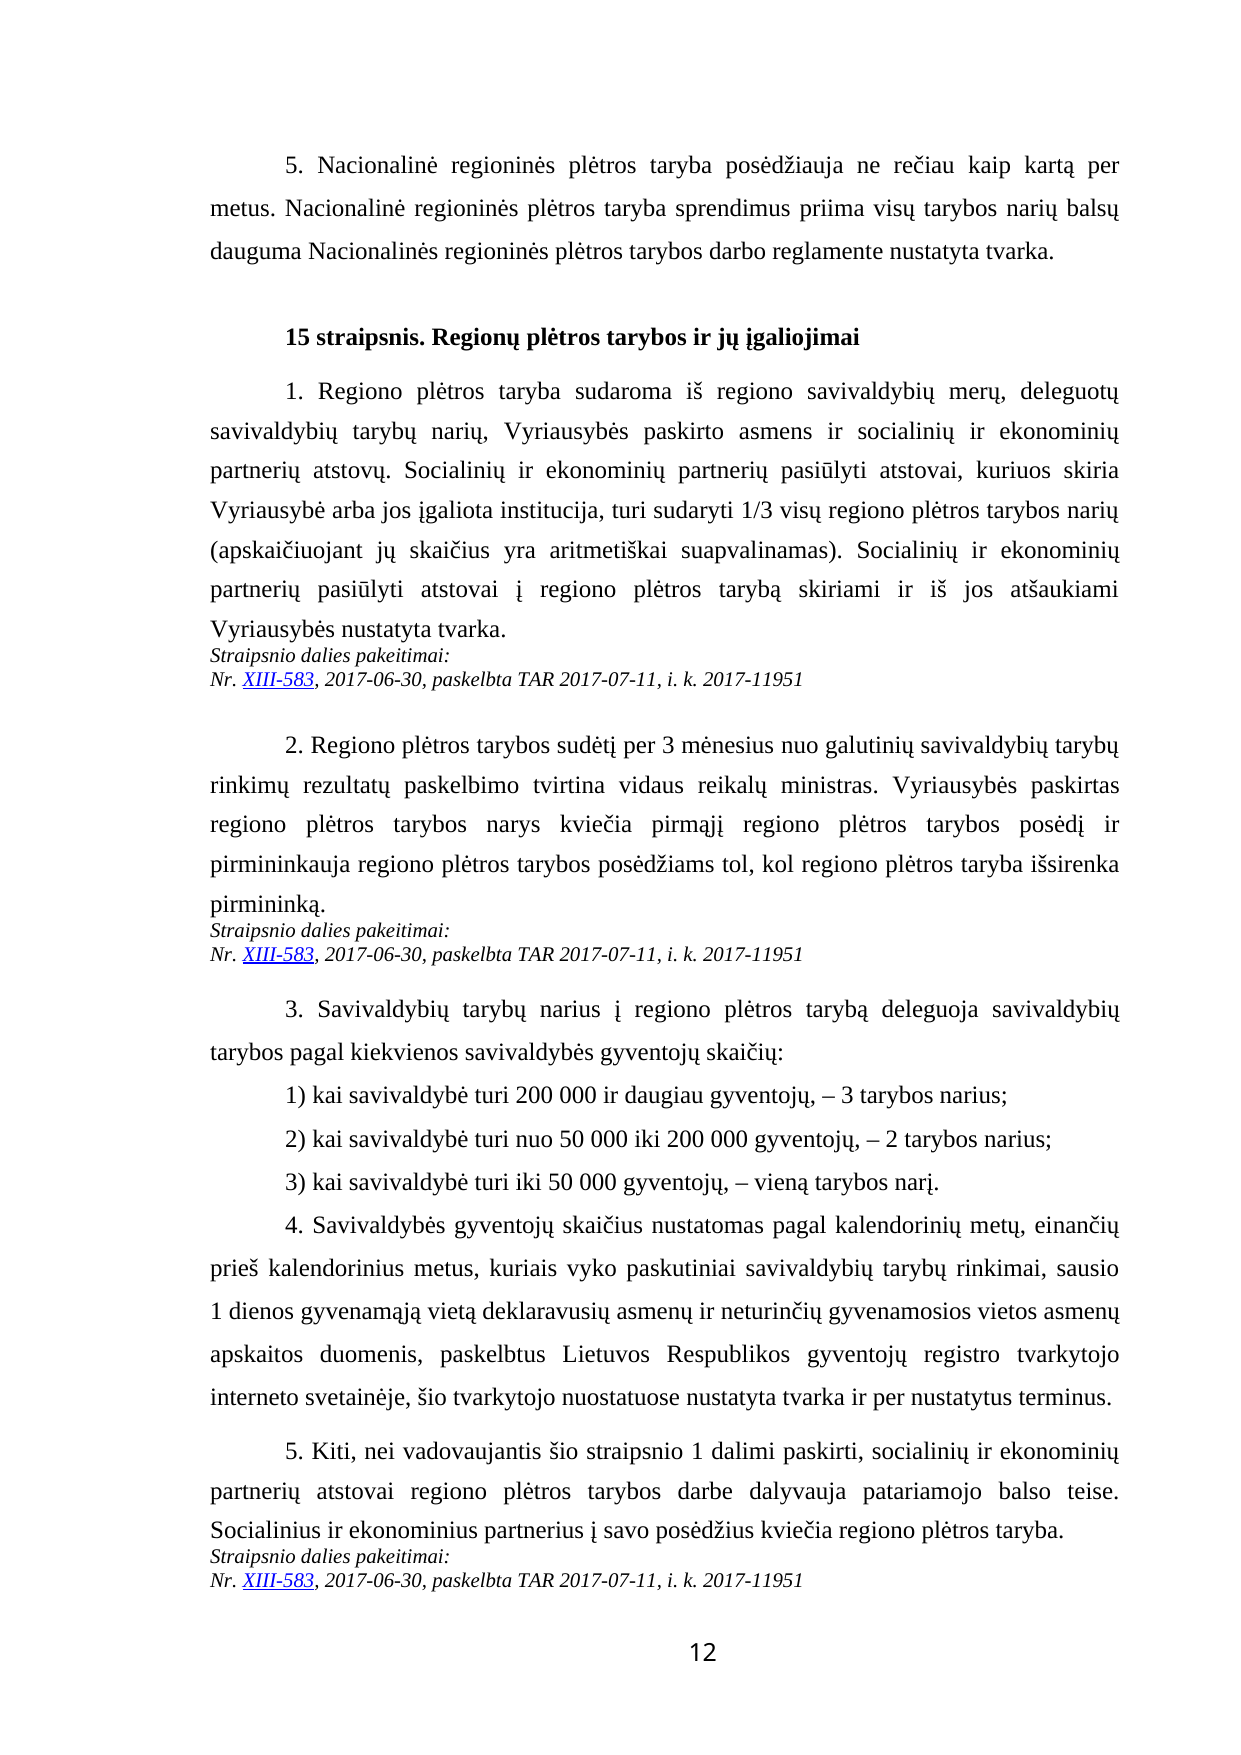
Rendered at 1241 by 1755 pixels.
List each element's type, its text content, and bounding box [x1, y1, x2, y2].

text 2. Regiono plėtros tarybos sudėtį per 3 mėnesius nuo galutinių savivaldybių tarybų rinkimų rezultatų paskelbimo tvirtina vidaus reikalų ministras. Vyriausybės paskirtas regiono plėtros tarybos narys kviečia pirmąjį regiono plėtros tarybos posėdį ir pirmininkauja regiono plėtros tarybos posėdžiams tol, kol regiono plėtros taryba išsirenka pirmininką. [210, 719, 1120, 917]
text Nr. XIII-583, 2017-06-30, paskelbta TAR 2017-07-11, i. k. 2017-11951 [210, 942, 1120, 966]
text Straipsnio dalies pakeitimai: [210, 643, 1120, 667]
text 5. Kiti, nei vadovaujantis šio straipsnio 1 dalimi paskirti, socialinių ir ekonominių partnerių atstovai regiono plėtros tarybos darbe dalyvauja patariamojo balso teise. Socialinius ir ekonominius partnerius į savo posėdžius kviečia regiono plėtros taryba. [210, 1426, 1120, 1544]
text Nr. XIII-583, 2017-06-30, paskelbta TAR 2017-07-11, i. k. 2017-11951 [210, 667, 1120, 691]
text Straipsnio dalies pakeitimai: [210, 917, 1120, 942]
text Nr. XIII-583, 2017-06-30, paskelbta TAR 2017-07-11, i. k. 2017-11951 [210, 1568, 1120, 1592]
text 2) kai savivaldybė turi nuo 50 000 iki 200 000 gyventojų, – 2 tarybos narius; [210, 1124, 1120, 1152]
text 5. Nacionalinė regioninės plėtros taryba posėdžiauja ne rečiau kaip kartą per metus. Nacionalinė regioninės plėtros taryba sprendimus priima visų tarybos narių balsų dauguma Nacionalinės regioninės plėtros tarybos darbo reglamente nustatyta tvarka. [210, 150, 1120, 265]
text 4. Savivaldybės gyventojų skaičius nustatomas pagal kalendorinių metų, einančių prieš kalendorinius metus, kuriais vyko paskutiniai savivaldybių tarybų rinkimai, sausio 1 dienos gyvenamąją vietą deklaravusių asmenų ir neturinčių gyvenamosios vietos asmenų apskaitos duomenis, paskelbtus Lietuvos Respublikos gyventojų registro tvarkytojo interneto svetainėje, šio tvarkytojo nuostatuose nustatyta tvarka ir per nustatytus terminus. [210, 1210, 1120, 1411]
text 3. Savivaldybių tarybų narius į regiono plėtros tarybą deleguoja savivaldybių tarybos pagal kiekvienos savivaldybės gyventojų skaičių: [210, 994, 1120, 1066]
text 15 straipsnis. Regionų plėtros tarybos ir jų įgaliojimai [210, 322, 1120, 351]
text 1. Regiono plėtros taryba sudaroma iš regiono savivaldybių merų, deleguotų savivaldybių tarybų narių, Vyriausybės paskirto asmens ir socialinių ir ekonominių partnerių atstovų. Socialinių ir ekonominių partnerių pasiūlyti atstovai, kuriuos skiria Vyriausybė arba jos įgaliota institucija, turi sudaryti 1/3 visų regiono plėtros tarybos narių (apskaičiuojant jų skaičius yra aritmetiškai suapvalinamas). Socialinių ir ekonominių partnerių pasiūlyti atstovai į regiono plėtros tarybą skiriami ir iš jos atšaukiami Vyriausybės nustatyta tvarka. [210, 366, 1120, 643]
text Straipsnio dalies pakeitimai: [210, 1544, 1120, 1568]
text 1) kai savivaldybė turi 200 000 ir daugiau gyventojų, – 3 tarybos narius; [210, 1081, 1120, 1109]
text 3) kai savivaldybė turi iki 50 000 gyventojų, – vieną tarybos narį. [210, 1167, 1120, 1196]
